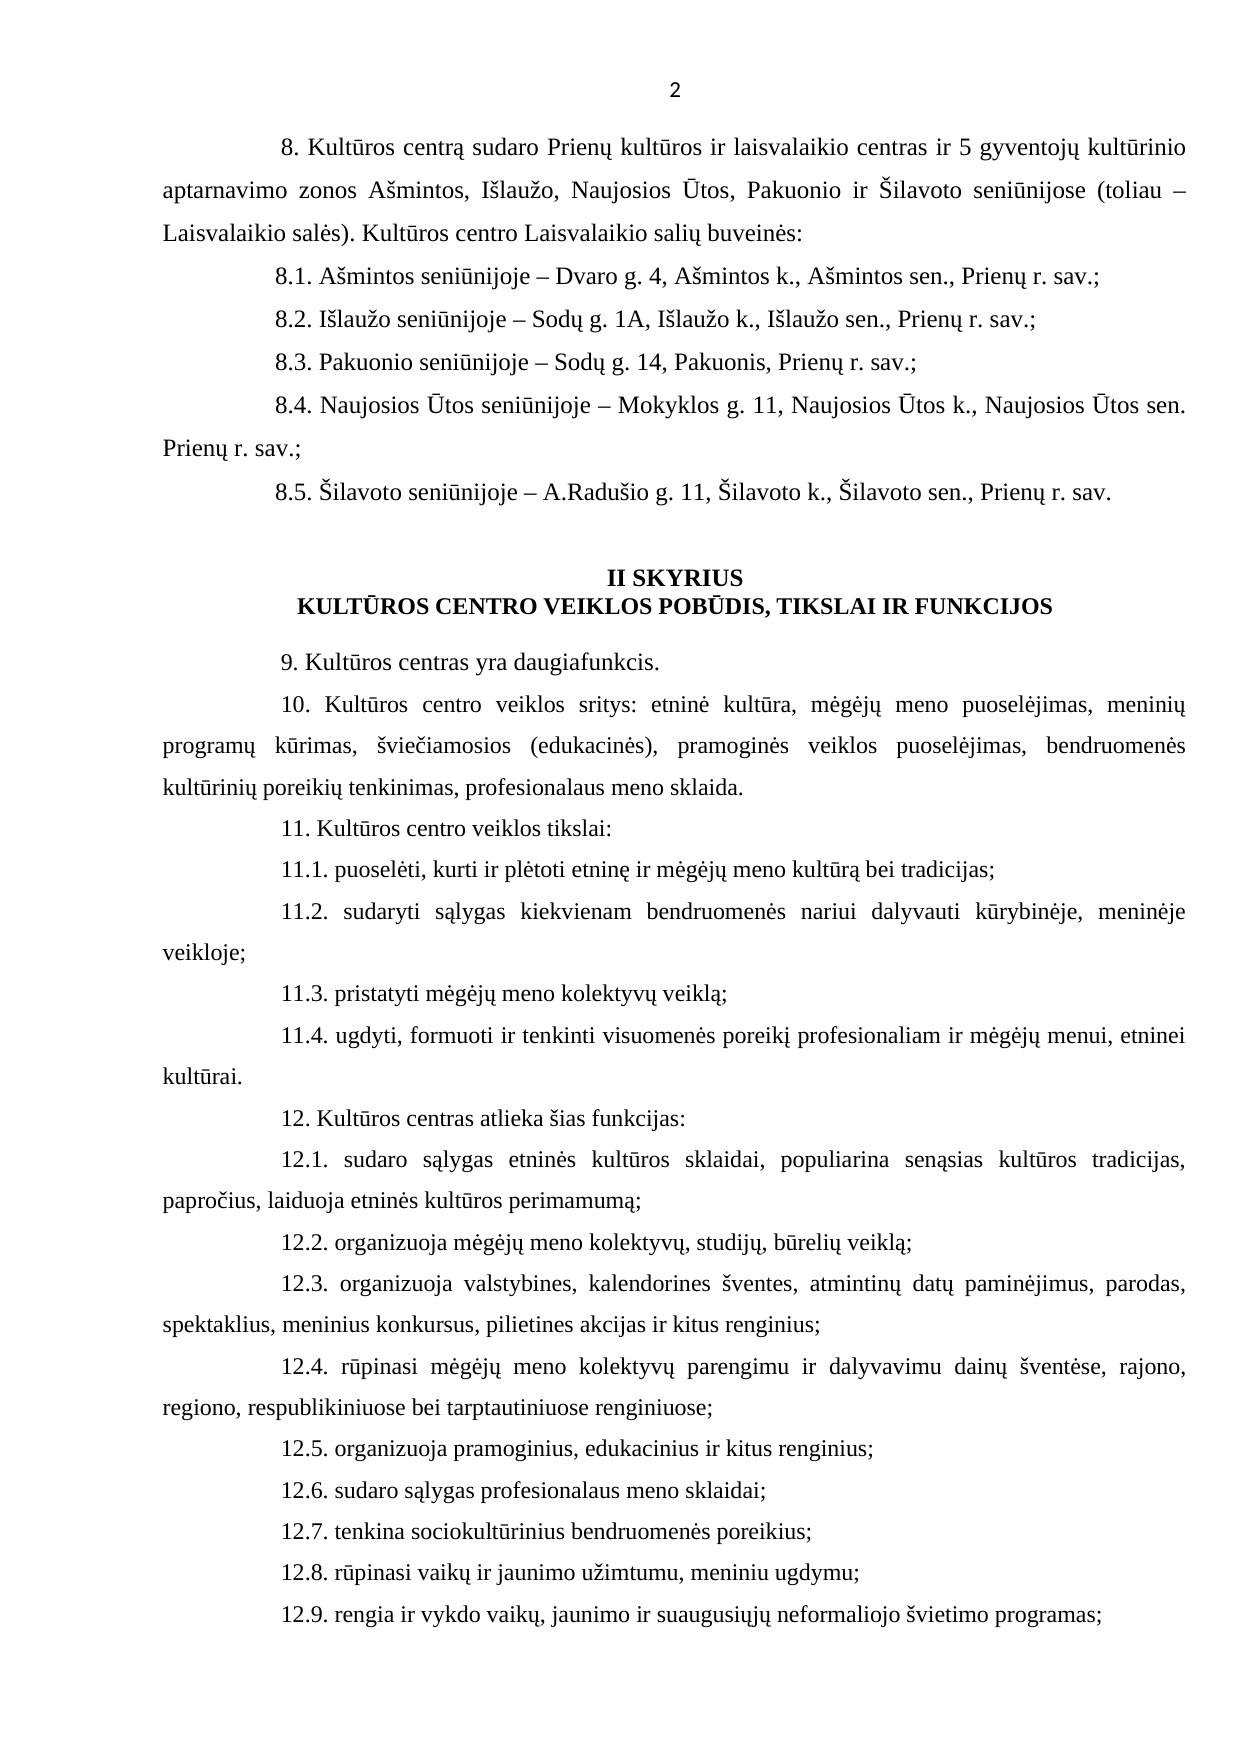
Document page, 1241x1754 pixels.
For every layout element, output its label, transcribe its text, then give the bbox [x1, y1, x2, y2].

text 11.1. puoselėti, kurti ir plėtoti etninę ir mėgėjų meno kultūrą bei tradicijas; [162, 855, 1187, 883]
text 12.4. rūpinasi mėgėjų meno kolektyvų parengimu ir dalyvavimu dainų šventėse, rajono, regiono, respublikiniuose bei tarptautiniuose renginiuose; [162, 1352, 1187, 1421]
text 8. Kultūros centrą sudaro Prienų kultūros ir laisvalaikio centras ir 5 gyventojų kultūrinio aptarnavimo zonos Ašmintos, Išlaužo, Naujosios Ūtos, Pakuonio ir Šilavoto seniūnijose (toliau – Laisvalaikio salės). Kultūros centro Laisvalaikio salių buveinės: [162, 132, 1187, 247]
text 9. Kultūros centras yra daugiafunkcis. [162, 647, 1187, 676]
text 8.2. Išlaužo seniūnijoje – Sodų g. 1A, Išlaužo k., Išlaužo sen., Prienų r. sav.; [162, 304, 1187, 333]
text 12.6. sudaro sąlygas profesionalaus meno sklaidai; [162, 1476, 1187, 1503]
text 10. Kultūros centro veiklos sritys: etninė kultūra, mėgėjų meno puoselėjimas, meninių programų kūrimas, šviečiamosios (edukacinės), pramoginės veiklos puoselėjimas, bendruomenės kultūrinių poreikių tenkinimas, profesionalaus meno sklaida. [162, 690, 1187, 800]
text 12. Kultūros centras atlieka šias funkcijas: [162, 1103, 1187, 1131]
text 8.4. Naujosios Ūtos seniūnijoje – Mokyklos g. 11, Naujosios Ūtos k., Naujosios Ūtos sen. Prienų r. sav.; [162, 390, 1187, 462]
text II SKYRIUS [162, 563, 1187, 592]
text 12.9. rengia ir vykdo vaikų, jaunimo ir suaugusiųjų neformaliojo švietimo programas; [162, 1600, 1187, 1627]
text 11.4. ugdyti, formuoti ir tenkinti visuomenės poreikį profesionaliam ir mėgėjų menui, etninei kultūrai. [162, 1021, 1187, 1090]
text 12.2. organizuoja mėgėjų meno kolektyvų, studijų, būrelių veiklą; [162, 1228, 1187, 1255]
text 12.7. tenkina sociokultūrinius bendruomenės poreikius; [162, 1517, 1187, 1545]
text 12.3. organizuoja valstybines, kalendorines šventes, atmintinų datų paminėjimus, parodas, spektaklius, meninius konkursus, pilietines akcijas ir kitus renginius; [162, 1269, 1187, 1338]
text 11. Kultūros centro veiklos tikslai: [162, 814, 1187, 842]
text 8.3. Pakuonio seniūnijoje – Sodų g. 14, Pakuonis, Prienų r. sav.; [162, 347, 1187, 376]
text 8.1. Ašmintos seniūnijoje – Dvaro g. 4, Ašmintos k., Ašmintos sen., Prienų r. sav.; [162, 261, 1187, 290]
text 11.3. pristatyti mėgėjų meno kolektyvų veiklą; [162, 979, 1187, 1007]
text 12.5. organizuoja pramoginius, edukacinius ir kitus renginius; [162, 1434, 1187, 1462]
text KULTŪROS CENTRO VEIKLOS POBŪDIS, TIKSLAI IR FUNKCIJOS [162, 592, 1187, 619]
text 12.1. sudaro sąlygas etninės kultūros sklaidai, populiarina senąsias kultūros tradicijas, papročius, laiduoja etninės kultūros perimamumą; [162, 1145, 1187, 1214]
text 11.2. sudaryti sąlygas kiekvienam bendruomenės nariui dalyvauti kūrybinėje, meninėje veikloje; [162, 897, 1187, 966]
text 12.8. rūpinasi vaikų ir jaunimo užimtumu, meniniu ugdymu; [162, 1558, 1187, 1586]
text 8.5. Šilavoto seniūnijoje – A.Radušio g. 11, Šilavoto k., Šilavoto sen., Prienų r. sav. [162, 477, 1187, 505]
